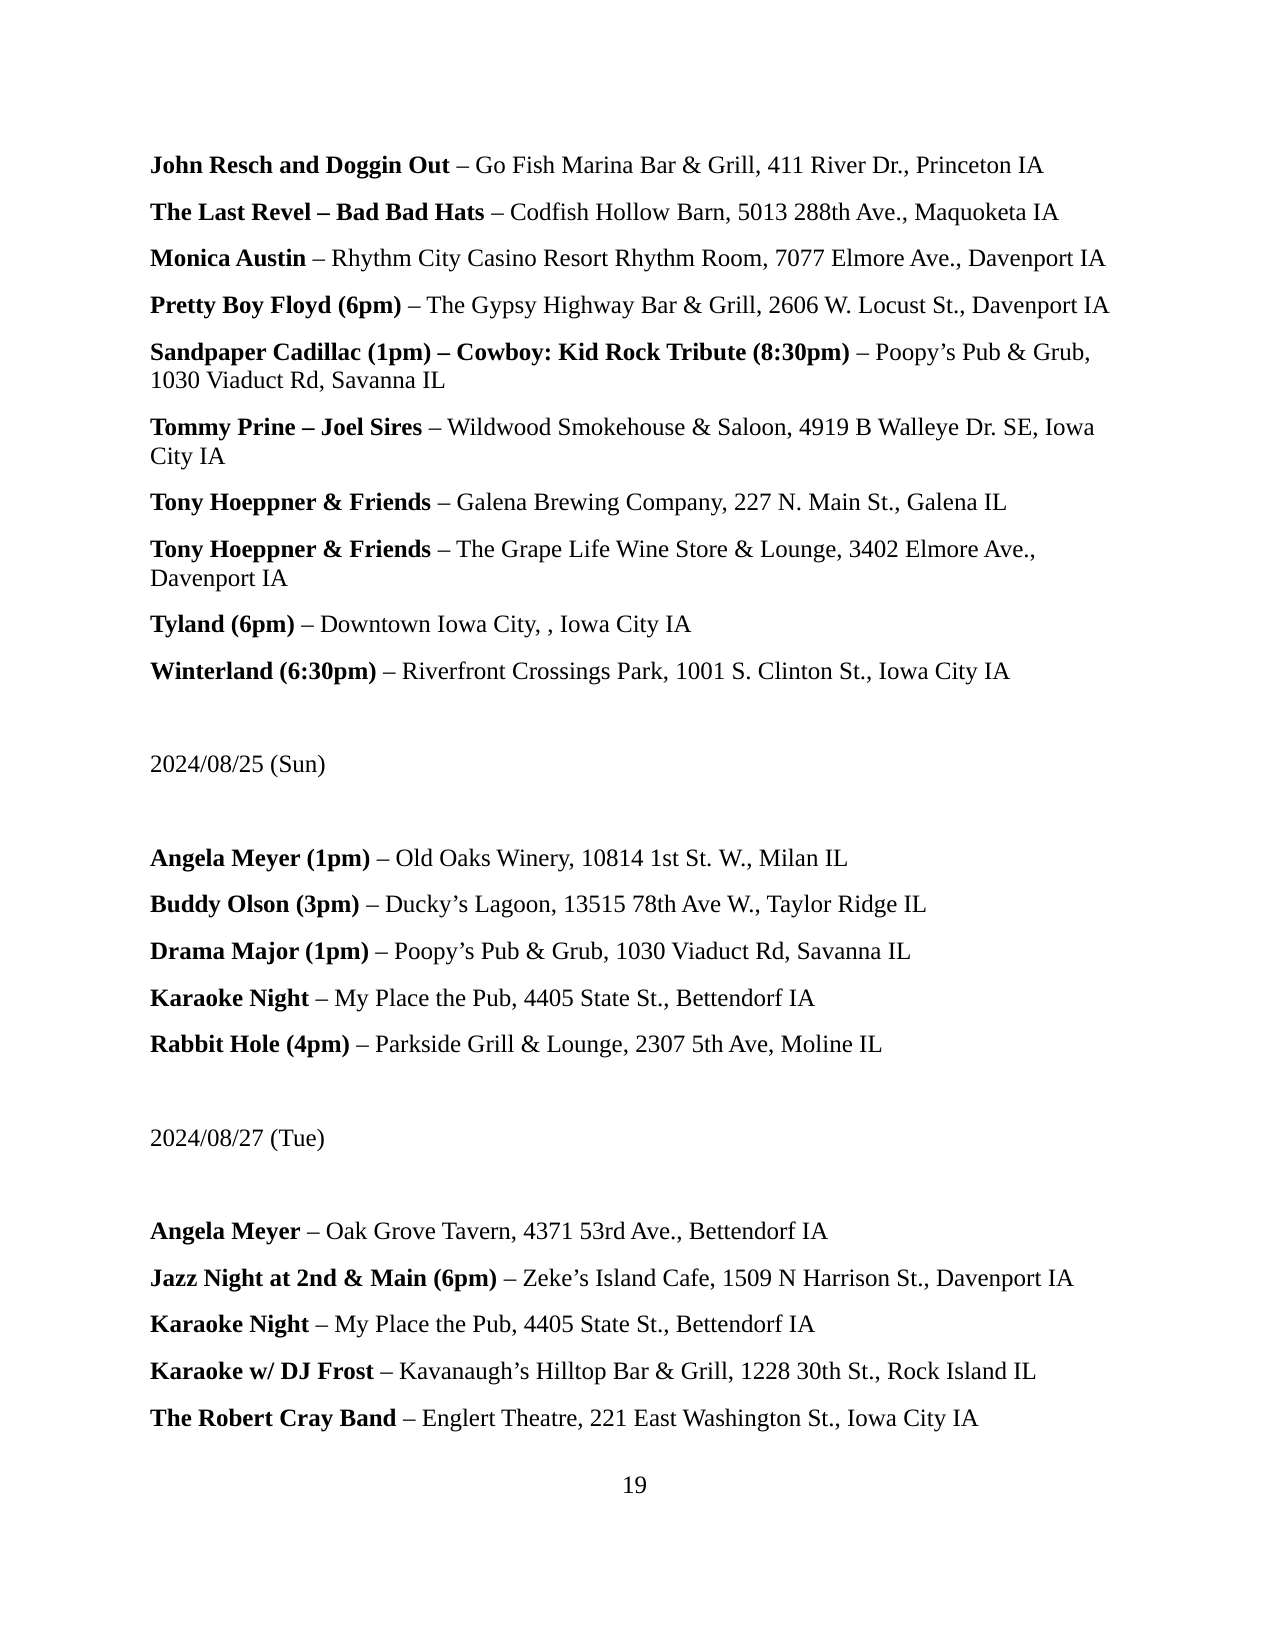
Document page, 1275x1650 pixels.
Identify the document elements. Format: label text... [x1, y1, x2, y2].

text Tommy Prine – Joel Sires – Wildwood Smokehouse & Saloon, 4919 B Walleye Dr. SE, Iowa City IA [150, 412, 1125, 469]
text Karaoke Night – My Place the Pub, 4405 State St., Bettendorf IA [150, 983, 1125, 1012]
text Tony Hoeppner & Friends – The Grape Life Wine Store & Lounge, 3402 Elmore Ave., Davenport IA [150, 534, 1125, 592]
text Angela Meyer (1pm) – Old Oaks Winery, 10814 1st St. W., Milan IL [150, 843, 1125, 872]
text Angela Meyer – Oak Grove Tavern, 4371 53rd Ave., Bettendorf IA [150, 1216, 1125, 1245]
text Sandpaper Cadillac (1pm) – Cowboy: Kid Rock Tribute (8:30pm) – Poopy’s Pub & Grub, 1030 Viaduct Rd, Savanna IL [150, 337, 1125, 394]
text Buddy Olson (3pm) – Ducky’s Lagoon, 13515 78th Ave W., Taylor Ridge IL [150, 889, 1125, 918]
text The Robert Cray Band – Englert Theatre, 221 East Washington St., Iowa City IA [150, 1403, 1125, 1432]
text Drama Major (1pm) – Poopy’s Pub & Grub, 1030 Viaduct Rd, Savanna IL [150, 936, 1125, 965]
text Karaoke Night – My Place the Pub, 4405 State St., Bettendorf IA [150, 1309, 1125, 1338]
text 2024/08/25 (Sun) [150, 749, 1125, 778]
text Tony Hoeppner & Friends – Galena Brewing Company, 227 N. Main St., Galena IL [150, 487, 1125, 516]
text Jazz Night at 2nd & Main (6pm) – Zeke’s Island Cafe, 1509 N Harrison St., Davenport IA [150, 1263, 1125, 1292]
text Tyland (6pm) – Downtown Iowa City, , Iowa City IA [150, 609, 1125, 638]
text John Resch and Doggin Out – Go Fish Marina Bar & Grill, 411 River Dr., Princeton IA [150, 150, 1125, 179]
text Monica Austin – Rhythm City Casino Resort Rhythm Room, 7077 Elmore Ave., Davenport IA [150, 243, 1125, 272]
text 2024/08/27 (Tue) [150, 1123, 1125, 1152]
text Winterland (6:30pm) – Riverfront Crossings Park, 1001 S. Clinton St., Iowa City IA [150, 656, 1125, 685]
text Karaoke w/ DJ Frost – Kavanaugh’s Hilltop Bar & Grill, 1228 30th St., Rock Island IL [150, 1356, 1125, 1385]
text Rabbit Hole (4pm) – Parkside Grill & Lounge, 2307 5th Ave, Moline IL [150, 1029, 1125, 1058]
text Pretty Boy Floyd (6pm) – The Gypsy Highway Bar & Grill, 2606 W. Locust St., Davenport IA [150, 290, 1125, 319]
text The Last Revel – Bad Bad Hats – Codfish Hollow Barn, 5013 288th Ave., Maquoketa IA [150, 197, 1125, 225]
